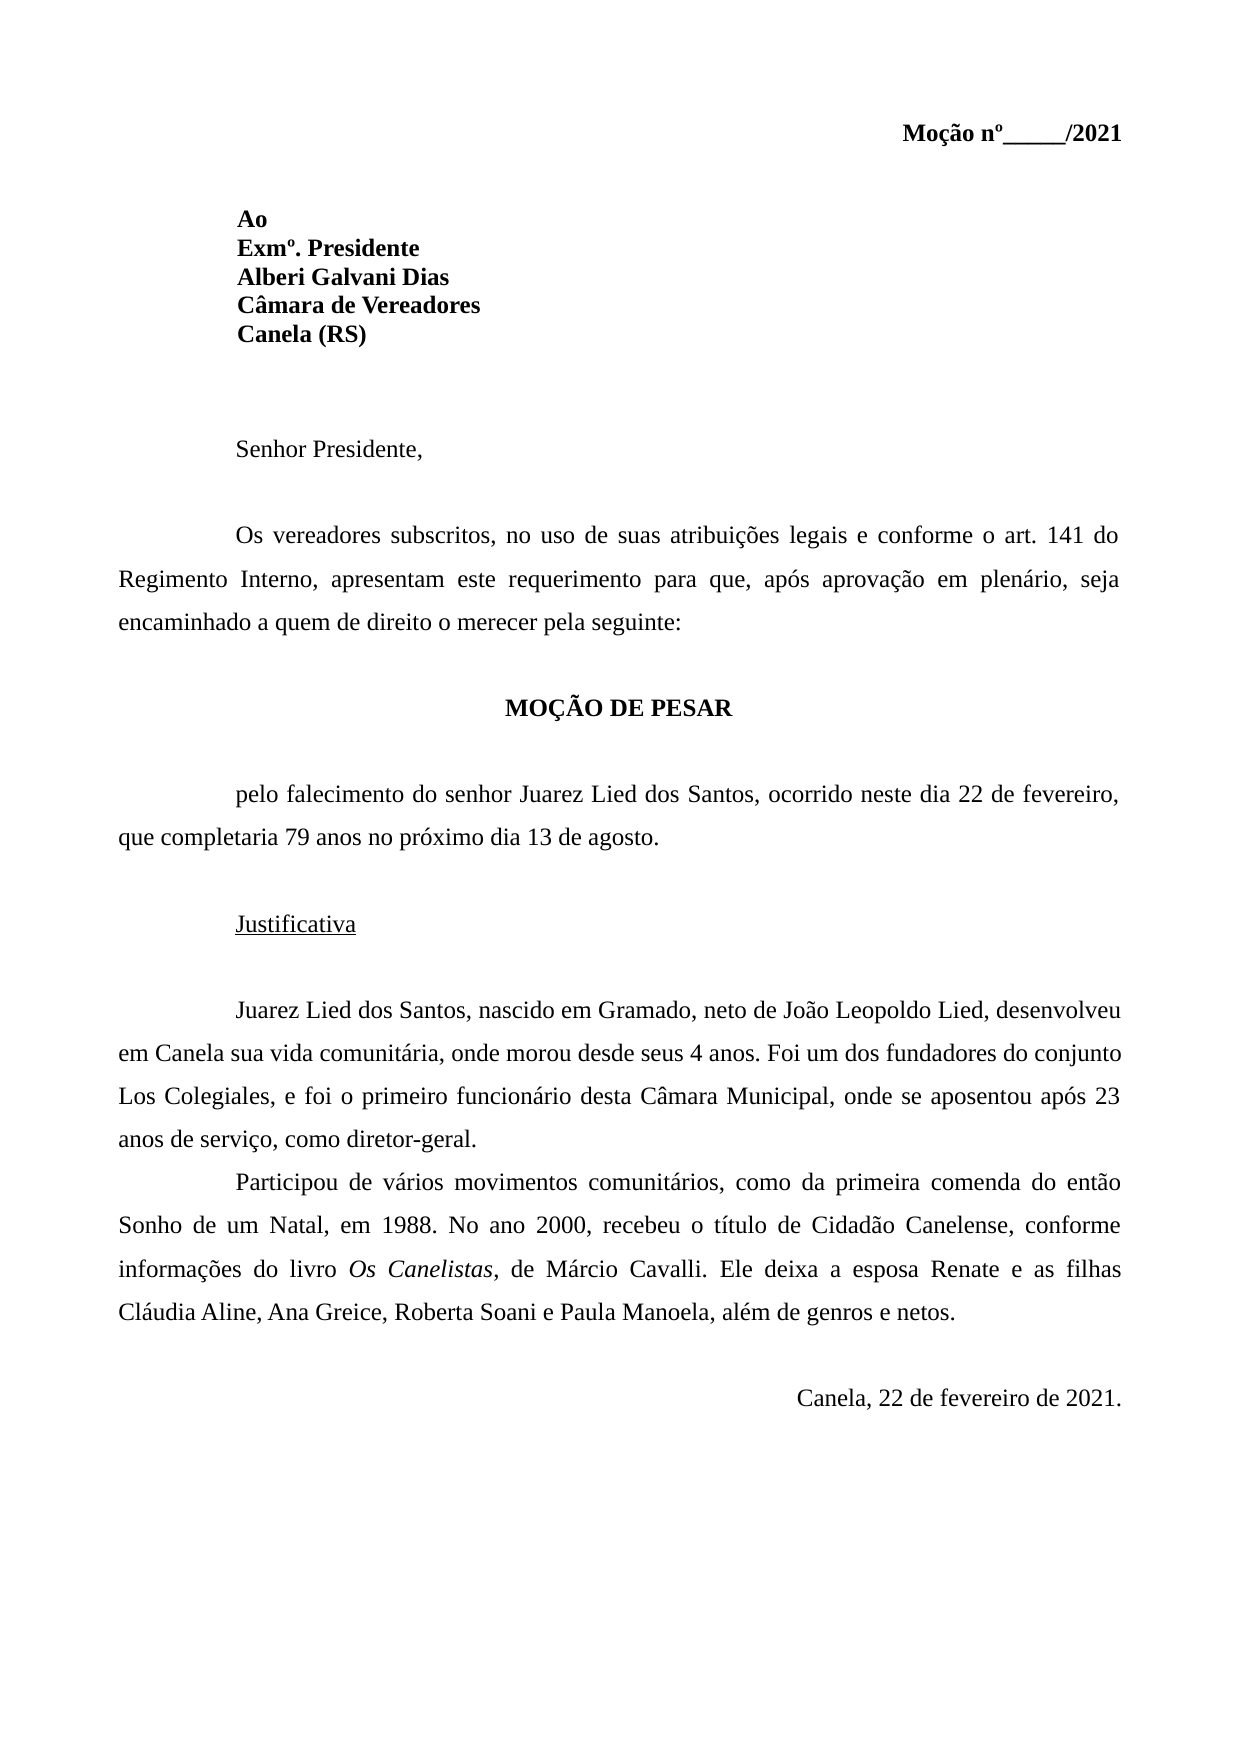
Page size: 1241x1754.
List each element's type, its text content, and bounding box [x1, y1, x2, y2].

text Exmº. Presidente [118, 233, 1122, 262]
text Participou de vários movimentos comunitários, como da primeira comenda do então Sonho de um Natal, em 1988. No ano 2000, recebeu o título de Cidadão Canelense, conforme informações do livro Os Canelistas, de Márcio Cavalli. Ele deixa a esposa Renate e as filhas Cláudia Aline, Ana Greice, Roberta Soani e Paula Manoela, além de genros e netos. [118, 1167, 1122, 1326]
text Câmara de Vereadores [118, 291, 1122, 319]
text Canela, 22 de fevereiro de 2021. [118, 1383, 1122, 1412]
subtitle Moção nº_____/2021 [118, 118, 1122, 147]
text Ao [118, 204, 1122, 233]
text Canela (RS) [118, 319, 1122, 348]
text Juarez Lied dos Santos, nascido em Gramado, neto de João Leopoldo Lied, desenvolveu em Canela sua vida comunitária, onde morou desde seus 4 anos. Foi um dos fundadores do conjunto Los Colegiales, e foi o primeiro funcionário desta Câmara Municipal, onde se aposentou após 23 anos de serviço, como diretor-geral. [118, 995, 1122, 1153]
text Senhor Presidente, [118, 434, 1122, 463]
text Alberi Galvani Dias [118, 262, 1122, 291]
text pelo falecimento do senhor Juarez Lied dos Santos, ocorrido neste dia 22 de fevereiro, que completaria 79 anos no próximo dia 13 de agosto. [118, 779, 1120, 851]
text Justificativa [118, 909, 1122, 937]
text Os vereadores subscritos, no uso de suas atribuições legais e conforme o art. 141 do Regimento Interno, apresentam este requerimento para que, após aprovação em plenário, seja encaminhado a quem de direito o merecer pela seguinte: [118, 521, 1120, 636]
text MOÇÃO DE PESAR [118, 693, 1119, 722]
